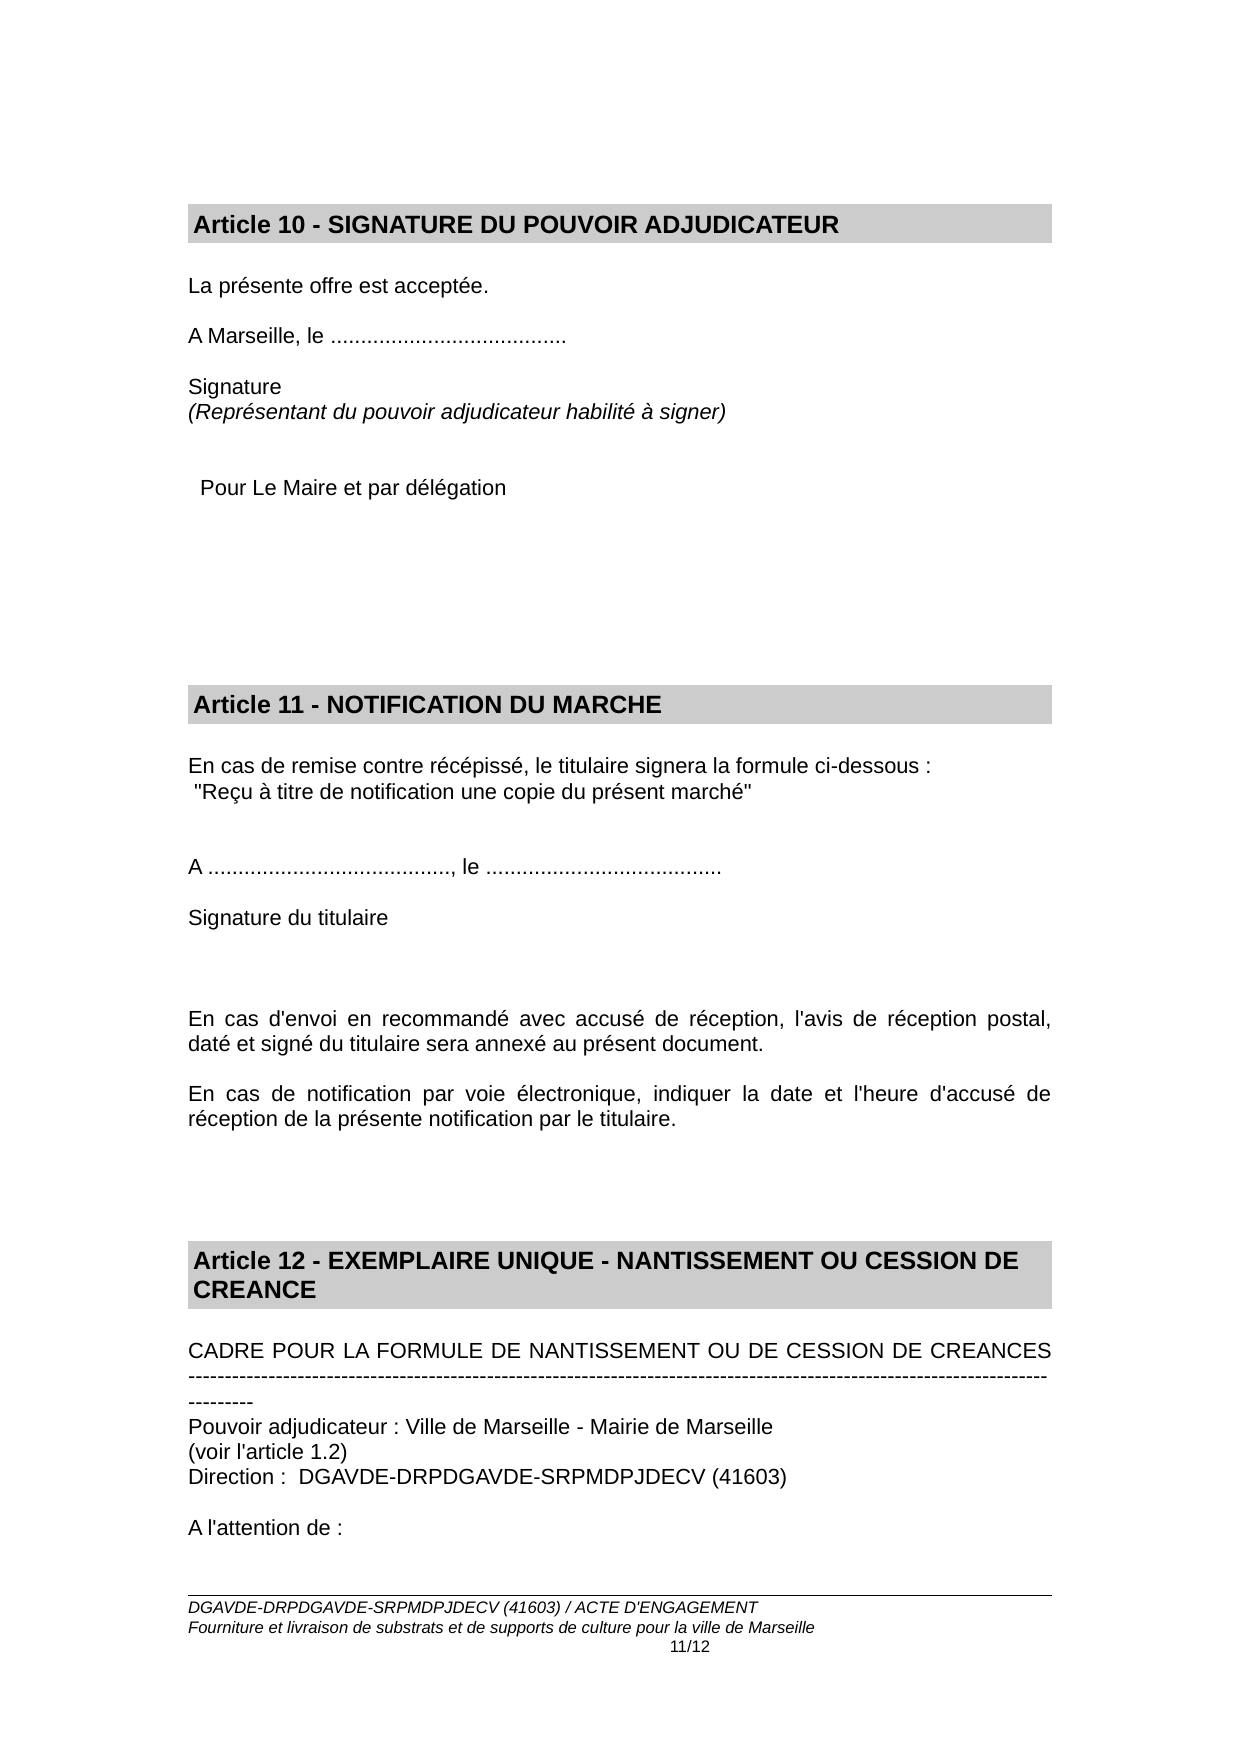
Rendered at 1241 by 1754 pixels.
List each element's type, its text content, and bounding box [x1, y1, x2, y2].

text Direction : DGAVDE-DRPDGAVDE-SRPMDPJDECV (41603) [188, 1464, 1052, 1489]
subtitle EXEMPLAIRE UNIQUE - NANTISSEMENT OU CESSION DE CREANCE [190, 1243, 1050, 1307]
subtitle SIGNATURE DU POUVOIR ADJUDICATEUR [190, 207, 1050, 241]
text A ........................................, le ....................................... [188, 854, 1052, 879]
text En cas d'envoi en recommandé avec accusé de réception, l'avis de réception postal, daté et signé du titulaire sera annexé au présent document. [188, 1006, 1052, 1056]
text A Marseille, le ....................................... [188, 323, 1052, 349]
text (Représentant du pouvoir adjudicateur habilité à signer) [188, 399, 1052, 424]
text CADRE POUR LA FORMULE DE NANTISSEMENT OU DE CESSION DE CREANCES ------------------------------------------------------------------------------------------------------------------------------- [188, 1338, 1052, 1414]
text Signature [188, 374, 1052, 399]
text Pouvoir adjudicateur : Ville de Marseille - Mairie de Marseille [188, 1414, 1052, 1439]
text En cas de remise contre récépissé, le titulaire signera la formule ci-dessous : [188, 753, 1052, 779]
text "Reçu à titre de notification une copie du présent marché" [188, 779, 1052, 804]
text Pour Le Maire et par délégation [188, 475, 1052, 500]
text La présente offre est acceptée. [188, 273, 1052, 298]
text (voir l'article 1.2) [188, 1439, 1052, 1464]
text Signature du titulaire [188, 905, 1052, 930]
text En cas de notification par voie électronique, indiquer la date et l'heure d'accusé de réception de la présente notification par le titulaire. [188, 1081, 1052, 1132]
text A l'attention de : [188, 1515, 1052, 1540]
subtitle NOTIFICATION DU MARCHE [190, 687, 1050, 722]
